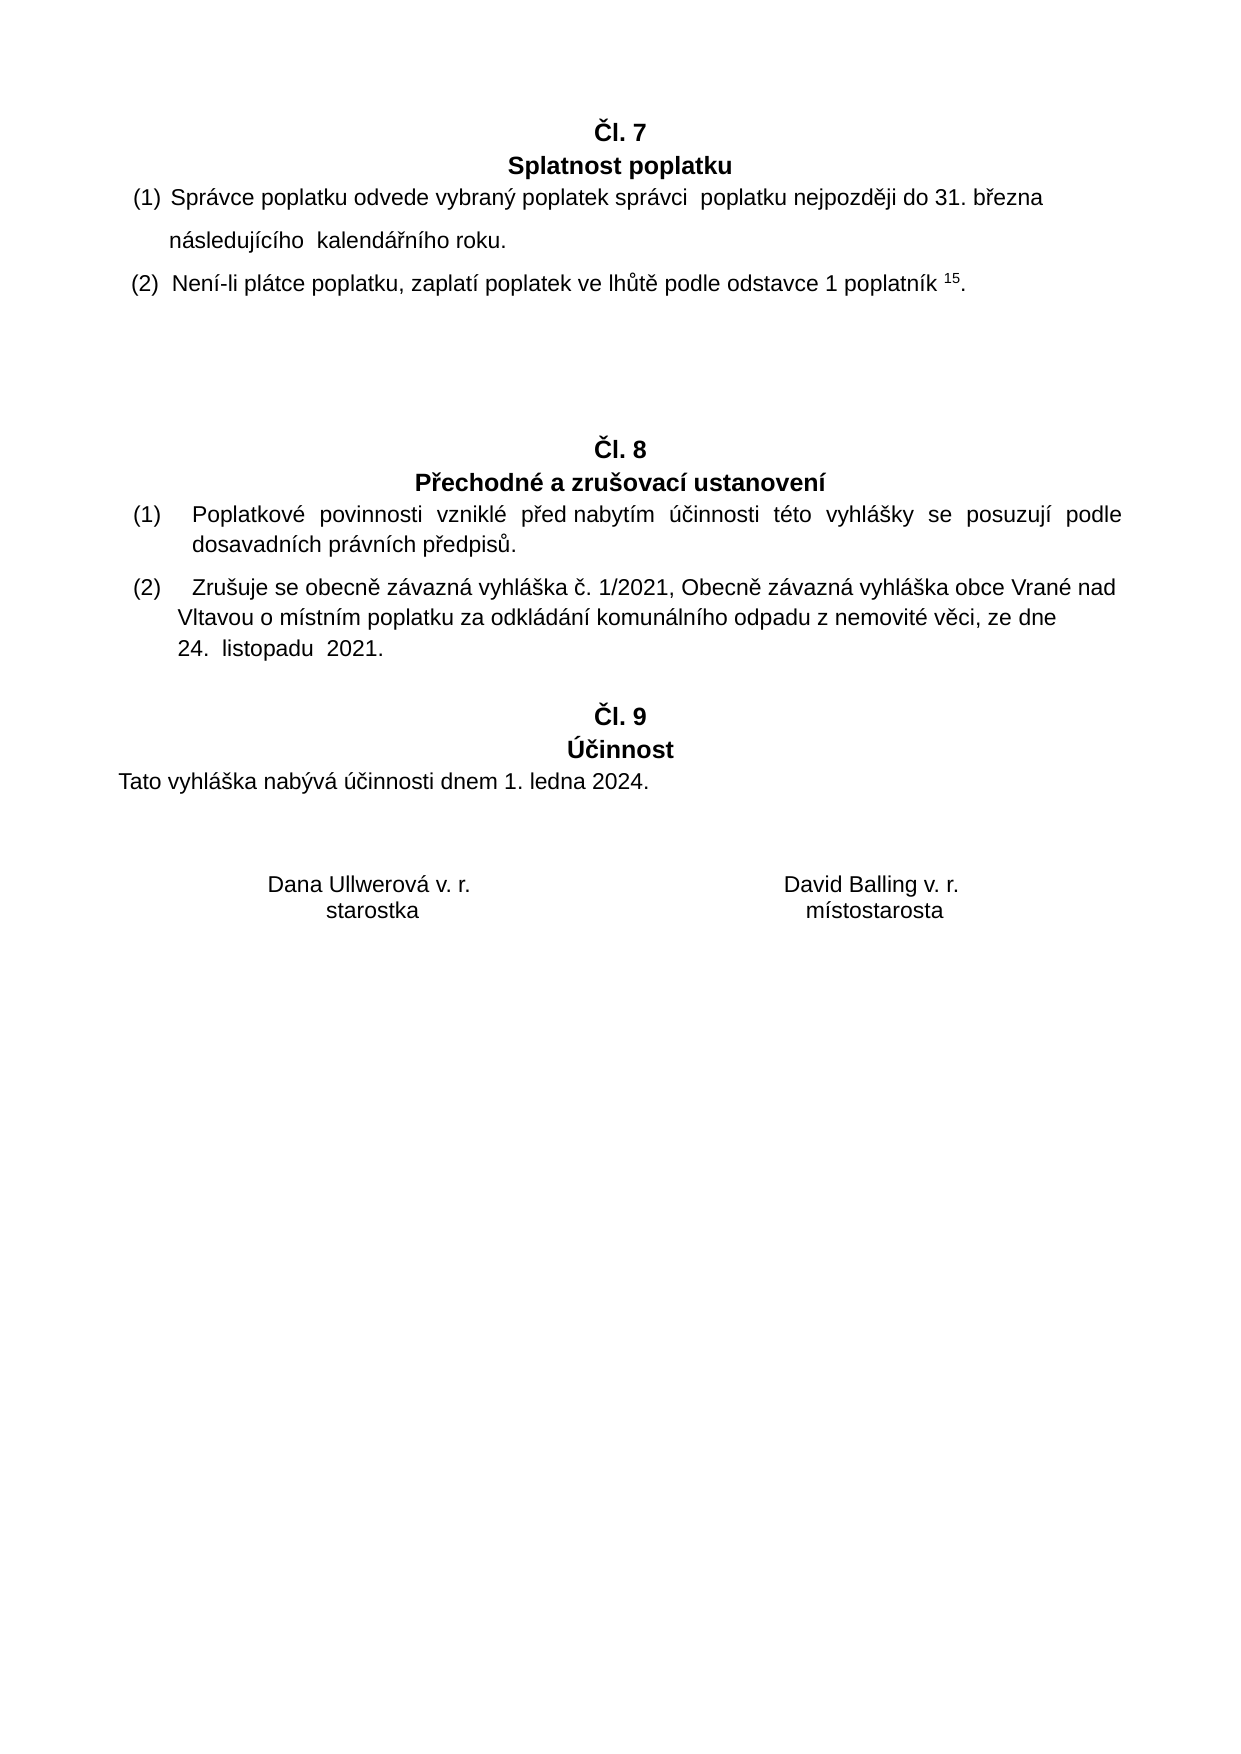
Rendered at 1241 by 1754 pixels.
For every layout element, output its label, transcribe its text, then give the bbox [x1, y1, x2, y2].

table_header David Balling v. r. místostarosta [620, 811, 1122, 929]
text Tato vyhláška nabývá účinnosti dnem 1. ledna 2024. [118, 768, 1122, 795]
subtitle Čl. 9 Účinnost [118, 702, 1122, 764]
table_header Dana Ullwerová v. r. starostka [118, 811, 620, 929]
text 24. listopadu 2021. [133, 634, 1122, 661]
subtitle Čl. 7 Splatnost poplatku [118, 118, 1122, 180]
list Zrušuje se obecně závazná vyhláška č. 1/2021, Obecně závazná vyhláška obce Vrané nad [133, 574, 1122, 601]
table_cell [118, 929, 620, 1047]
text následujícího kalendářního roku. [118, 227, 1122, 253]
list Správce poplatku odvede vybraný poplatek správci poplatku nejpozději do 31. března [133, 184, 1122, 211]
table_cell [620, 929, 1122, 1047]
subtitle Čl. 8 Přechodné a zrušovací ustanovení [118, 435, 1122, 497]
text Vltavou o místním poplatku za odkládání komunálního odpadu z nemovité věci, ze dne [133, 604, 1122, 631]
list Poplatkové povinnosti vzniklé před nabytím účinnosti této vyhlášky se posuzují podle dosavadních právních předpisů. [133, 501, 1122, 558]
text (2) Není-li plátce poplatku, zaplatí poplatek ve lhůtě podle odstavce 1 poplatník 15. [118, 269, 1122, 296]
